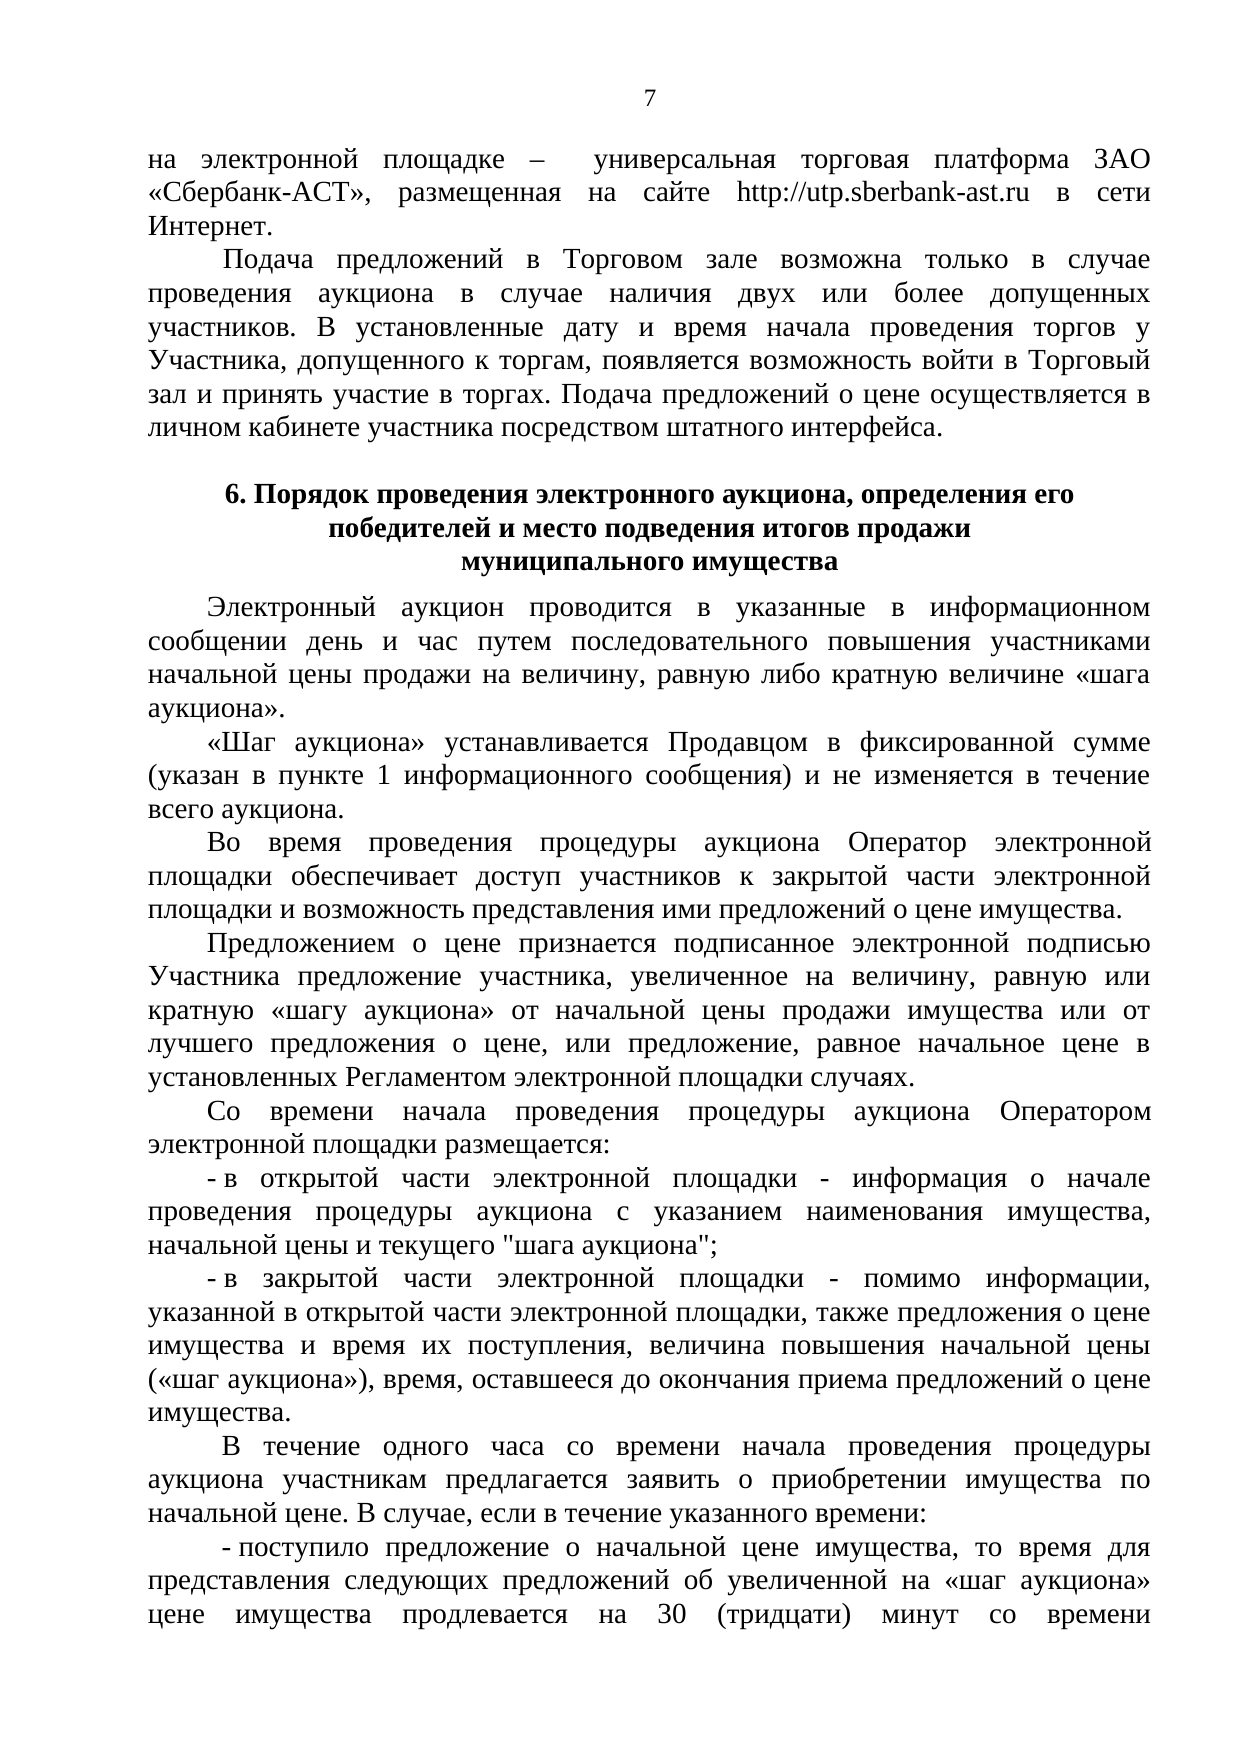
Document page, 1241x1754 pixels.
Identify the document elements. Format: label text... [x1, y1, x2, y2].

text Электронный аукцион проводится в указанные в информационном сообщении день и час путем последовательного повышения участниками начальной цены продажи на величину, равную либо кратную величине «шага аукциона». [148, 589, 1152, 724]
text Предложением о цене признается подписанное электронной подписью Участника предложение участника, увеличенное на величину, равную или кратную «шагу аукциона» от начальной цены продажи имущества или от лучшего предложения о цене, или предложение, равное начальное цене в установленных Регламентом электронной площадки случаях. [148, 925, 1152, 1093]
text - в закрытой части электронной площадки - помимо информации, указанной в открытой части электронной площадки, также предложения о цене имущества и время их поступления, величина повышения начальной цены («шаг аукциона»), время, оставшееся до окончания приема предложений о цене имущества. [148, 1260, 1152, 1428]
text - поступило предложение о начальной цене имущества, то время для представления следующих предложений об увеличенной на «шаг аукциона» цене имущества продлевается на 30 (тридцати) минут со времени [148, 1529, 1152, 1629]
text Со времени начала проведения процедуры аукциона Оператором электронной площадки размещается: [148, 1093, 1152, 1160]
text В течение одного часа со времени начала проведения процедуры аукциона участникам предлагается заявить о приобретении имущества по начальной цене. В случае, если в течение указанного времени: [148, 1428, 1152, 1529]
text «Шаг аукциона» устанавливается Продавцом в фиксированной сумме (указан в пункте 1 информационного сообщения) и не изменяется в течение всего аукциона. [148, 724, 1152, 824]
text 6. Порядок проведения электронного аукциона, определения его победителей и место подведения итогов продажи [148, 476, 1152, 543]
text Подача предложений в Торговом зале возможна только в случае проведения аукциона в случае наличия двух или более допущенных участников. В установленные дату и время начала проведения торгов у Участника, допущенного к торгам, появляется возможность войти в Торговый зал и принять участие в торгах. Подача предложений о цене осуществляется в личном кабинете участника посредством штатного интерфейса. [148, 242, 1152, 443]
text муниципального имущества [148, 543, 1152, 577]
text на электронной площадке – универсальная торговая платформа ЗАО «Сбербанк-АСТ», размещенная на сайте http://utp.sberbank-ast.ru в сети Интернет. [148, 141, 1152, 242]
text Во время проведения процедуры аукциона Оператор электронной площадки обеспечивает доступ участников к закрытой части электронной площадки и возможность представления ими предложений о цене имущества. [148, 824, 1152, 925]
text - в открытой части электронной площадки - информация о начале проведения процедуры аукциона с указанием наименования имущества, начальной цены и текущего "шага аукциона"; [148, 1160, 1152, 1260]
